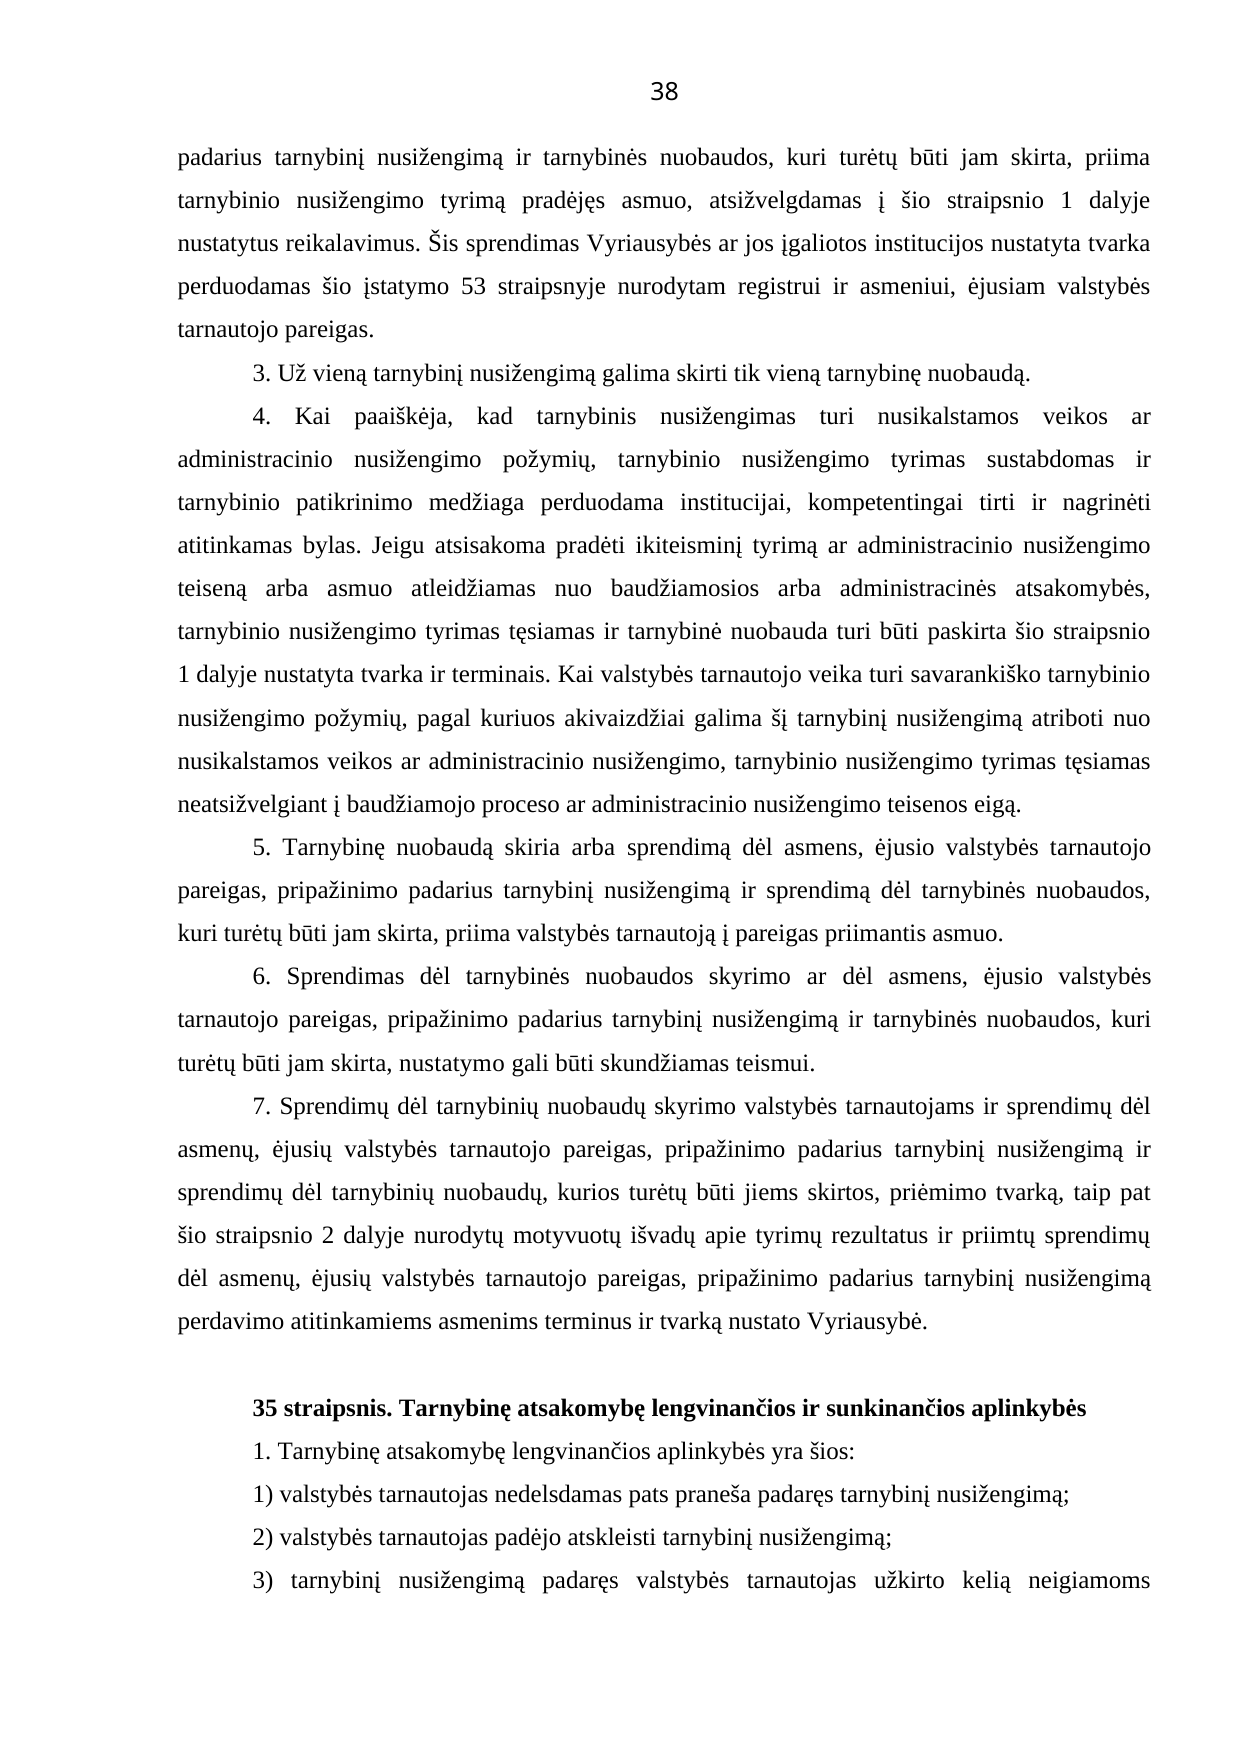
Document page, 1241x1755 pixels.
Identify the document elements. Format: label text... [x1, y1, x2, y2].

text 5. Tarnybinę nuobaudą skiria arba sprendimą dėl asmens, ėjusio valstybės tarnautojo pareigas, pripažinimo padarius tarnybinį nusižengimą ir sprendimą dėl tarnybinės nuobaudos, kuri turėtų būti jam skirta, priima valstybės tarnautoją į pareigas priimantis asmuo. [177, 832, 1152, 947]
text 4. Kai paaiškėja, kad tarnybinis nusižengimas turi nusikalstamos veikos ar administracinio nusižengimo požymių, tarnybinio nusižengimo tyrimas sustabdomas ir tarnybinio patikrinimo medžiaga perduodama institucijai, kompetentingai tirti ir nagrinėti atitinkamas bylas. Jeigu atsisakoma pradėti ikiteisminį tyrimą ar administracinio nusižengimo teiseną arba asmuo atleidžiamas nuo baudžiamosios arba administracinės atsakomybės, tarnybinio nusižengimo tyrimas tęsiamas ir tarnybinė nuobauda turi būti paskirta šio straipsnio 1 dalyje nustatyta tvarka ir terminais. Kai valstybės tarnautojo veika turi savarankiško tarnybinio nusižengimo požymių, pagal kuriuos akivaizdžiai galima šį tarnybinį nusižengimą atriboti nuo nusikalstamos veikos ar administracinio nusižengimo, tarnybinio nusižengimo tyrimas tęsiamas neatsižvelgiant į baudžiamojo proceso ar administracinio nusižengimo teisenos eigą. [177, 401, 1152, 818]
text 1) valstybės tarnautojas nedelsdamas pats praneša padaręs tarnybinį nusižengimą; [177, 1479, 1152, 1508]
text 3. Už vieną tarnybinį nusižengimą galima skirti tik vieną tarnybinę nuobaudą. [177, 358, 1152, 386]
text 2) valstybės tarnautojas padėjo atskleisti tarnybinį nusižengimą; [177, 1522, 1152, 1551]
text 1. Tarnybinę atsakomybę lengvinančios aplinkybės yra šios: [177, 1436, 1152, 1464]
text 7. Sprendimų dėl tarnybinių nuobaudų skyrimo valstybės tarnautojams ir sprendimų dėl asmenų, ėjusių valstybės tarnautojo pareigas, pripažinimo padarius tarnybinį nusižengimą ir sprendimų dėl tarnybinių nuobaudų, kurios turėtų būti jiems skirtos, priėmimo tvarką, taip pat šio straipsnio 2 dalyje nurodytų motyvuotų išvadų apie tyrimų rezultatus ir priimtų sprendimų dėl asmenų, ėjusių valstybės tarnautojo pareigas, pripažinimo padarius tarnybinį nusižengimą perdavimo atitinkamiems asmenims terminus ir tvarką nustato Vyriausybė. [177, 1091, 1152, 1335]
text padarius tarnybinį nusižengimą ir tarnybinės nuobaudos, kuri turėtų būti jam skirta, priima tarnybinio nusižengimo tyrimą pradėjęs asmuo, atsižvelgdamas į šio straipsnio 1 dalyje nustatytus reikalavimus. Šis sprendimas Vyriausybės ar jos įgaliotos institucijos nustatyta tvarka perduodamas šio įstatymo 53 straipsnyje nurodytam registrui ir asmeniui, ėjusiam valstybės tarnautojo pareigas. [177, 142, 1152, 343]
text 6. Sprendimas dėl tarnybinės nuobaudos skyrimo ar dėl asmens, ėjusio valstybės tarnautojo pareigas, pripažinimo padarius tarnybinį nusižengimą ir tarnybinės nuobaudos, kuri turėtų būti jam skirta, nustatymo gali būti skundžiamas teismui. [177, 961, 1152, 1076]
text 3) tarnybinį nusižengimą padaręs valstybės tarnautojas užkirto kelią neigiamoms [177, 1565, 1152, 1594]
text 35 straipsnis. Tarnybinę atsakomybę lengvinančios ir sunkinančios aplinkybės [177, 1393, 1152, 1421]
